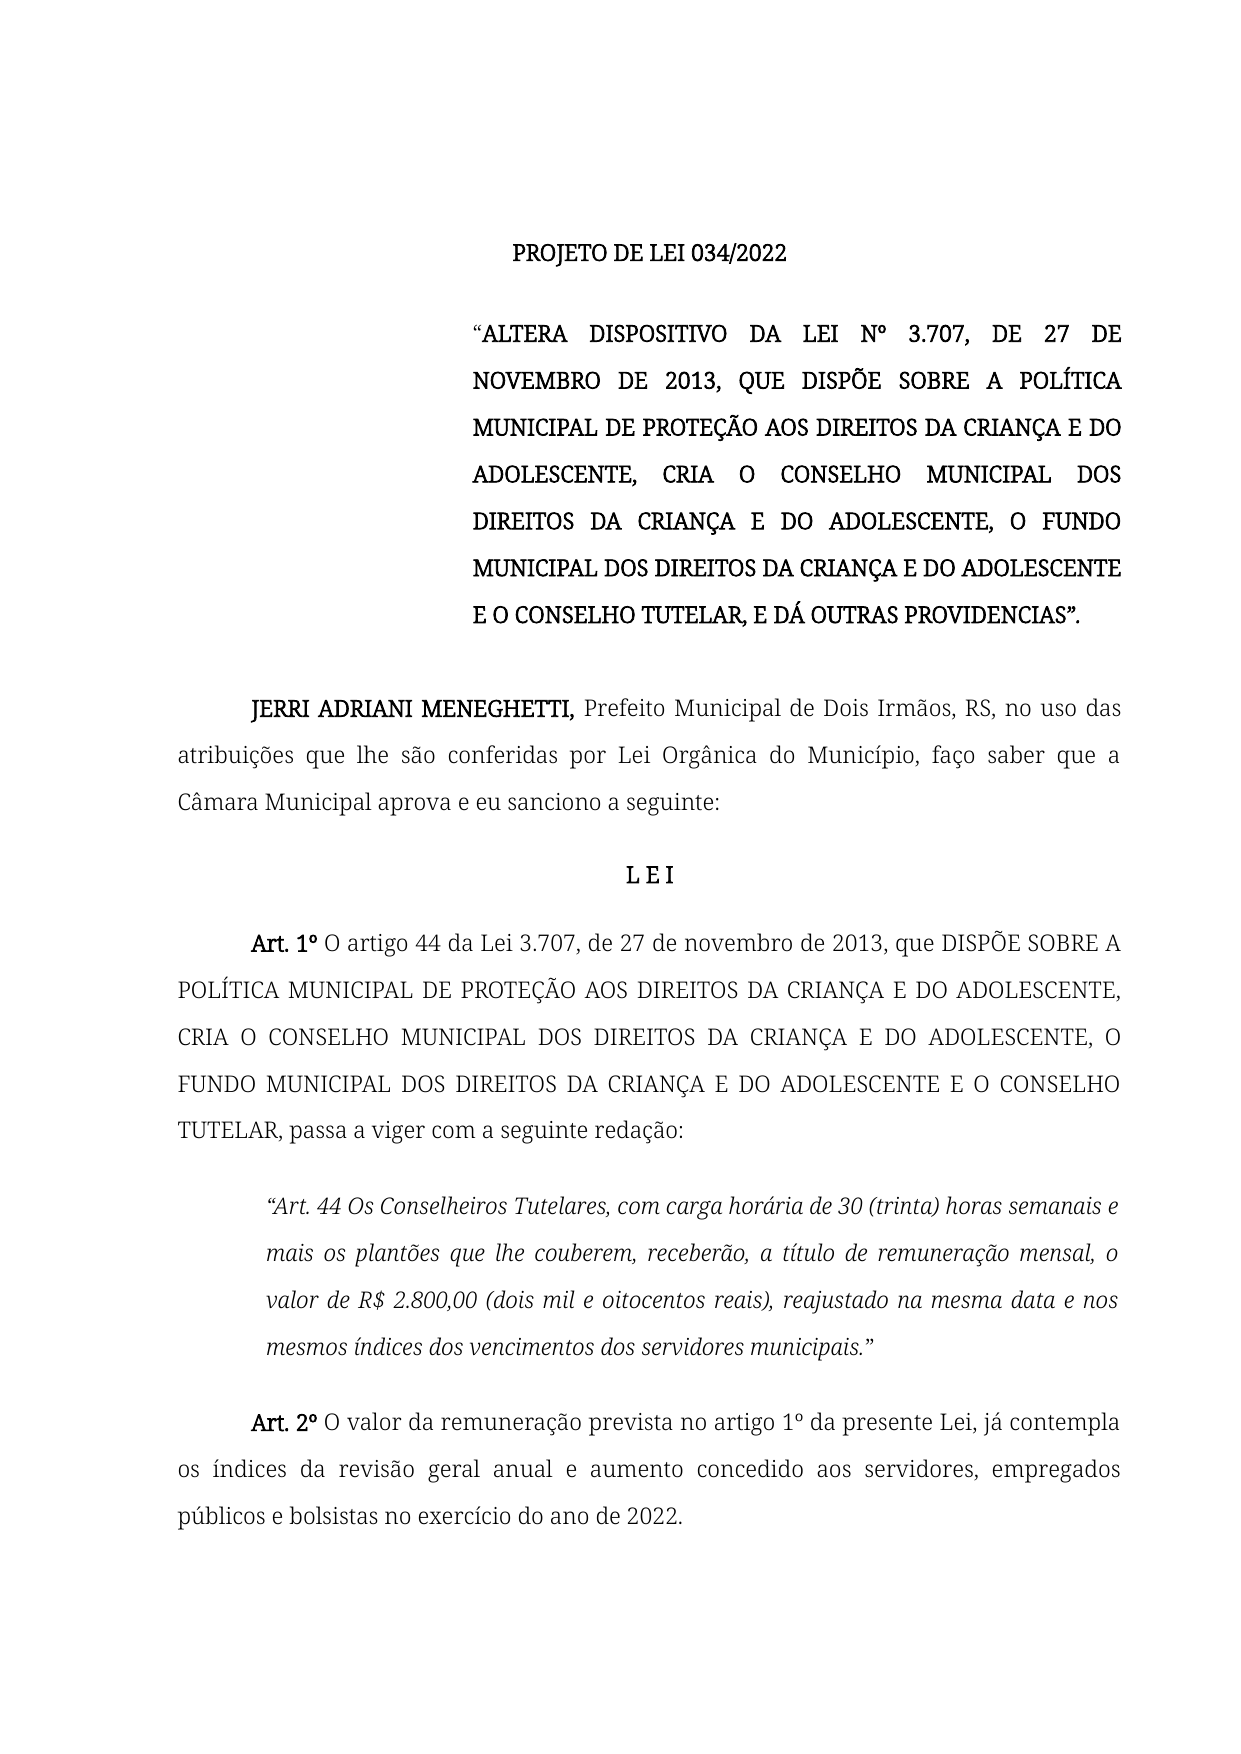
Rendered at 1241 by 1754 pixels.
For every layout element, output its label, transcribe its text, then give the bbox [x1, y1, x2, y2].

text PROJETO DE LEI 034/2022 [177, 236, 1122, 267]
text “ALTERA DISPOSITIVO DA LEI Nº 3.707, DE 27 DE NOVEMBRO DE 2013, QUE DISPÕE SOBRE A POLÍTICA MUNICIPAL DE PROTEÇÃO AOS DIREITOS DA CRIANÇA E DO ADOLESCENTE, CRIA O CONSELHO MUNICIPAL DOS DIREITOS DA CRIANÇA E DO ADOLESCENTE, O FUNDO MUNICIPAL DOS DIREITOS DA CRIANÇA E DO ADOLESCENTE E O CONSELHO TUTELAR, E DÁ OUTRAS PROVIDENCIAS”. [472, 317, 1122, 630]
text JERRI ADRIANI MENEGHETTI, Prefeito Municipal de Dois Irmãos, RS, no uso das atribuições que lhe são conferidas por Lei Orgânica do Município, faço saber que a Câmara Municipal aprova e eu sanciono a seguinte: [177, 645, 1122, 817]
text Art. 2º O valor da remuneração prevista no artigo 1º da presente Lei, já contempla os índices da revisão geral anual e aumento concedido aos servidores, empregados públicos e bolsistas no exercício do ano de 2022. [177, 1406, 1122, 1531]
text “Art. 44 Os Conselheiros Tutelares, com carga horária de 30 (trinta) horas semanais e mais os plantões que lhe couberem, receberão, a título de remuneração mensal, o valor de R$ 2.800,00 (dois mil e oitocentos reais), reajustado na mesma data e nos mesmos índices dos vencimentos dos servidores municipais.” [266, 1190, 1122, 1362]
text Art. 1º O artigo 44 da Lei 3.707, de 27 de novembro de 2013, que DISPÕE SOBRE A POLÍTICA MUNICIPAL DE PROTEÇÃO AOS DIREITOS DA CRIANÇA E DO ADOLESCENTE, CRIA O CONSELHO MUNICIPAL DOS DIREITOS DA CRIANÇA E DO ADOLESCENTE, O FUNDO MUNICIPAL DOS DIREITOS DA CRIANÇA E DO ADOLESCENTE E O CONSELHO TUTELAR, passa a viger com a seguinte redação: [177, 927, 1122, 1146]
text L E I [177, 858, 1122, 890]
